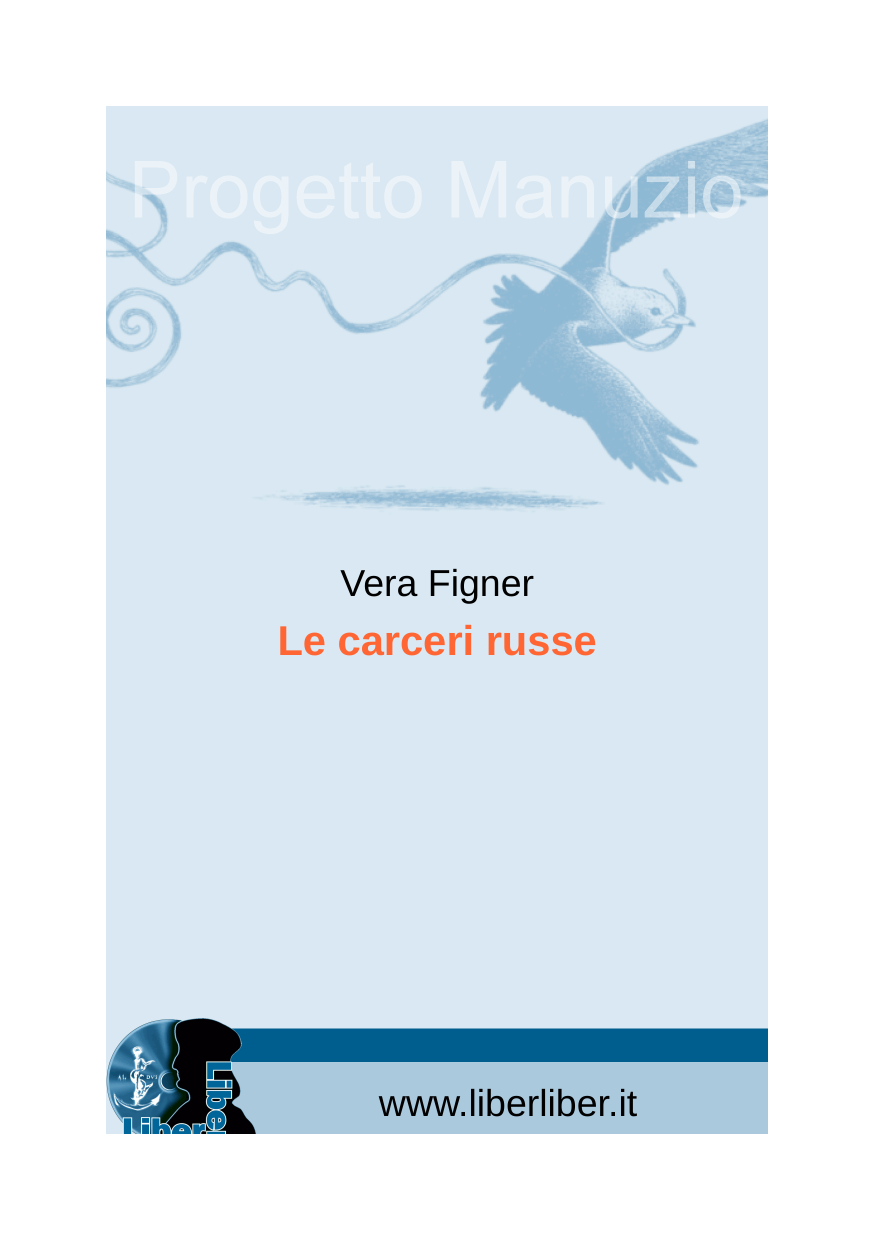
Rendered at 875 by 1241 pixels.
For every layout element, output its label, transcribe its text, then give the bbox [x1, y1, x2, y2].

text www.liberliber.it [331, 1081, 685, 1124]
picture [106, 604, 768, 616]
picture [106, 664, 768, 1020]
text Vera Figner [106, 561, 768, 604]
text Le carceri russe [106, 616, 768, 664]
picture [106, 219, 768, 561]
